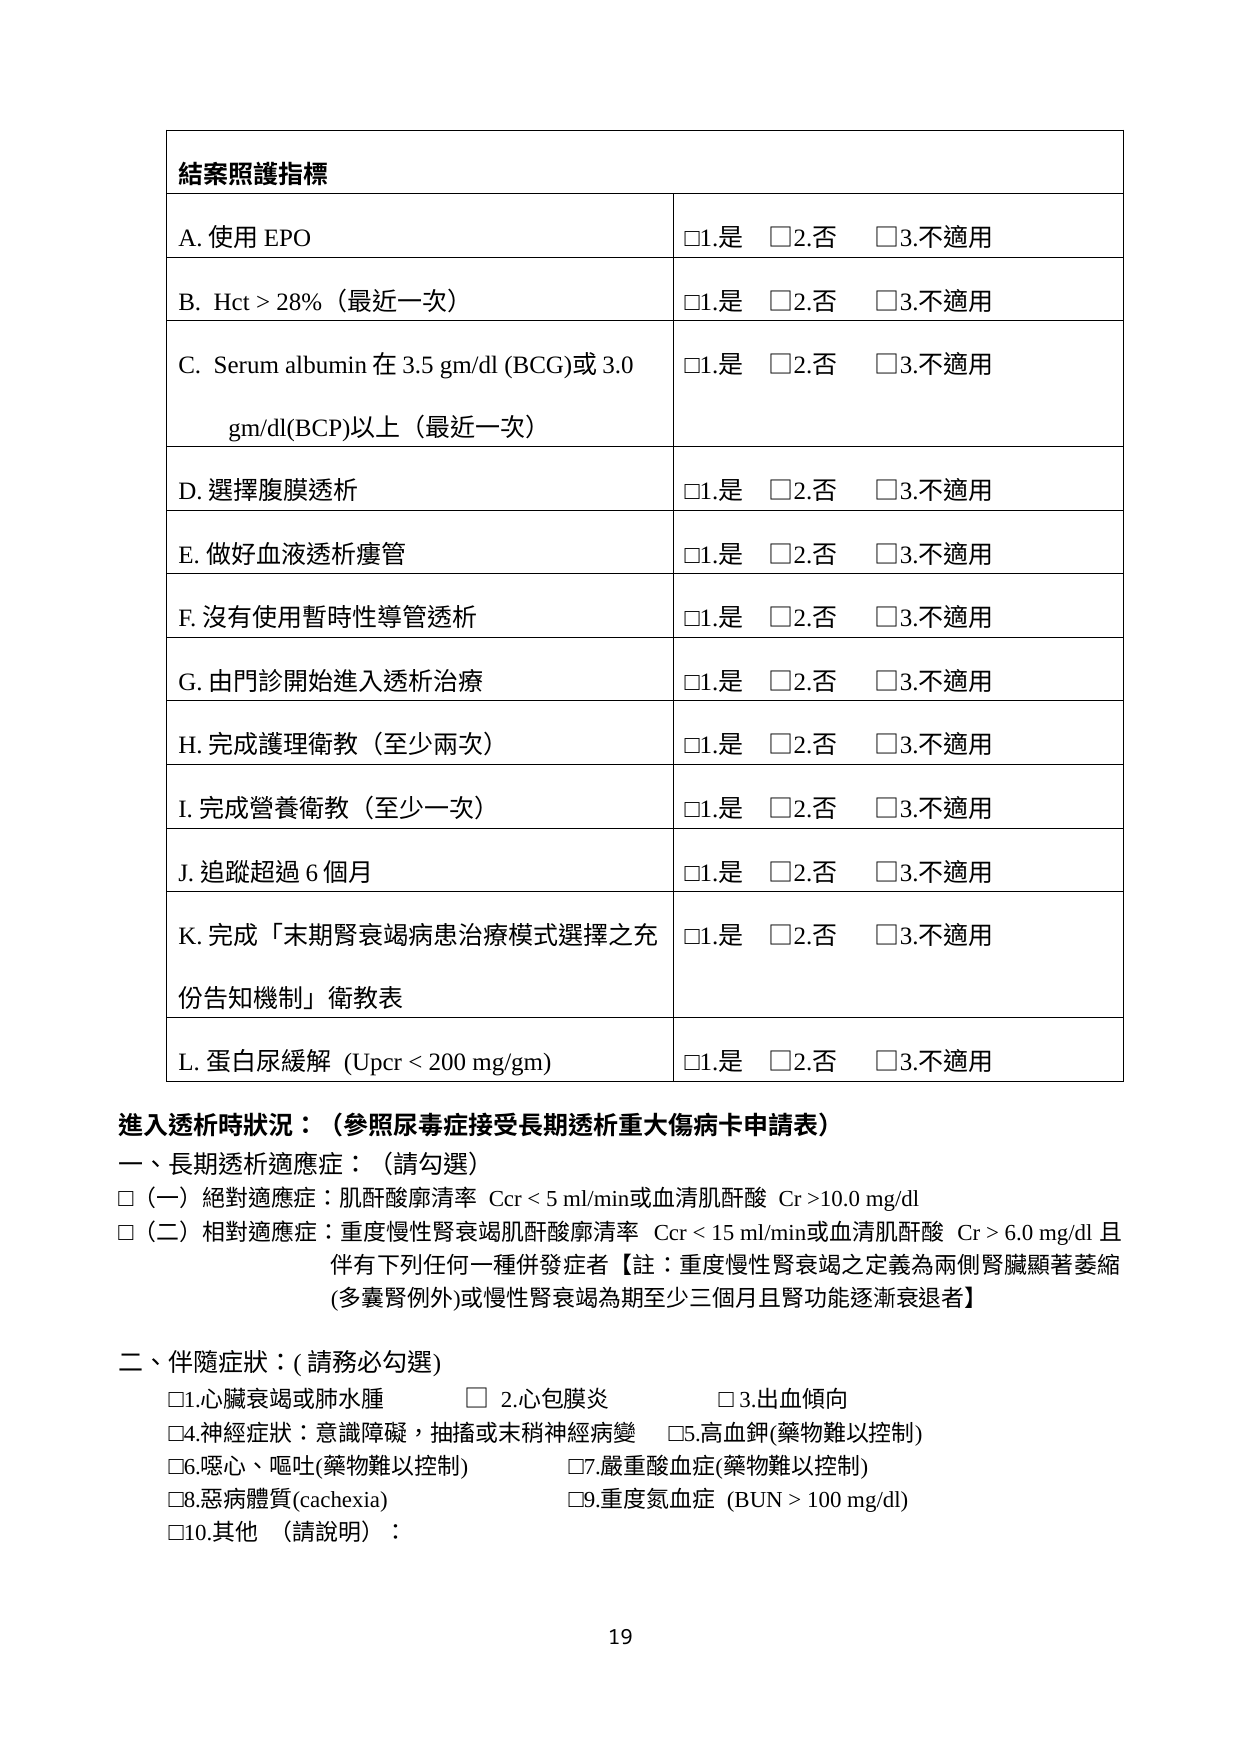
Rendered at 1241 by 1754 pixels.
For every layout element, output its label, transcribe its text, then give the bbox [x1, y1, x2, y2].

table_cell B. Hct > 28%（最近一次） [167, 258, 673, 320]
table_cell □1.是 □2.否 □3.不適用 [674, 321, 1123, 446]
table_cell E. 做好血液透析瘻管 [167, 511, 673, 573]
table_cell H. 完成護理衛教（至少兩次） [167, 701, 673, 764]
table_cell □1.是 □2.否 □3.不適用 [674, 1018, 1123, 1081]
table_cell □1.是 □2.否 □3.不適用 [674, 829, 1123, 891]
text □6.噁心、嘔吐(藥物難以控制) □7.嚴重酸血症(藥物難以控制) [168, 1448, 1122, 1481]
table_cell J. 追蹤超過6個月 [167, 829, 673, 891]
table_cell D. 選擇腹膜透析 [167, 447, 673, 510]
table_cell □1.是 □2.否 □3.不適用 [674, 892, 1123, 1017]
text □（一）絕對適應症：肌酐酸廓清率 Ccr < 5 ml/min或血清肌酐酸 Cr >10.0 mg/dl [118, 1180, 1122, 1213]
table_cell A. 使用EPO [167, 194, 673, 257]
table_cell □1.是 □2.否 □3.不適用 [674, 574, 1123, 637]
text 一、長期透析適應症：（請勾選） [118, 1144, 1122, 1180]
text □（二）相對適應症：重度慢性腎衰竭肌酐酸廓清率 Ccr < 15 ml/min或血清肌酐酸 Cr > 6.0 mg/dl 且伴有下列任何一種併發症者【註：重度慢性腎衰竭之定義為兩側腎臟顯著萎縮(多囊腎例外)或慢性腎衰竭為期至少三個月且腎功能逐漸衰退者】 [118, 1213, 1122, 1313]
text 二、伴隨症狀：( 請務必勾選) [118, 1342, 1122, 1378]
text □10.其他 （請說明）： [168, 1514, 1122, 1547]
table_cell F. 沒有使用暫時性導管透析 [167, 574, 673, 637]
table_cell □1.是 □2.否 □3.不適用 [674, 638, 1123, 700]
table_cell □1.是 □2.否 □3.不適用 [674, 701, 1123, 764]
table_cell □1.是 □2.否 □3.不適用 [674, 447, 1123, 510]
table_cell □1.是 □2.否 □3.不適用 [674, 194, 1123, 257]
table_cell I. 完成營養衛教（至少一次） [167, 765, 673, 827]
table_cell G. 由門診開始進入透析治療 [167, 638, 673, 700]
table_cell L. 蛋白尿緩解 (Upcr < 200 mg/gm) [167, 1018, 673, 1081]
text 進入透析時狀況：（參照尿毒症接受長期透析重大傷病卡申請表） [118, 1082, 1122, 1144]
table_cell □1.是 □2.否 □3.不適用 [674, 765, 1123, 827]
text □4.神經症狀：意識障礙，抽搐或末稍神經病變 □5.高血鉀(藥物難以控制) [168, 1414, 1122, 1448]
table_header 結案照護指標 [167, 131, 1123, 193]
text □1.心臟衰竭或肺水腫 □ 2.心包膜炎 □ 3.出血傾向 [168, 1378, 1122, 1414]
table_cell K. 完成「末期腎衰竭病患治療模式選擇之充份告知機制」衛教表 [167, 892, 673, 1017]
table_cell □1.是 □2.否 □3.不適用 [674, 258, 1123, 320]
table_cell □1.是 □2.否 □3.不適用 [674, 511, 1123, 573]
table_cell C. Serum albumin在3.5 gm/dl (BCG)或3.0 gm/dl(BCP)以上（最近一次） [167, 321, 673, 446]
text □8.惡病體質(cachexia) □9.重度氮血症 (BUN > 100 mg/dl) [168, 1481, 1122, 1514]
